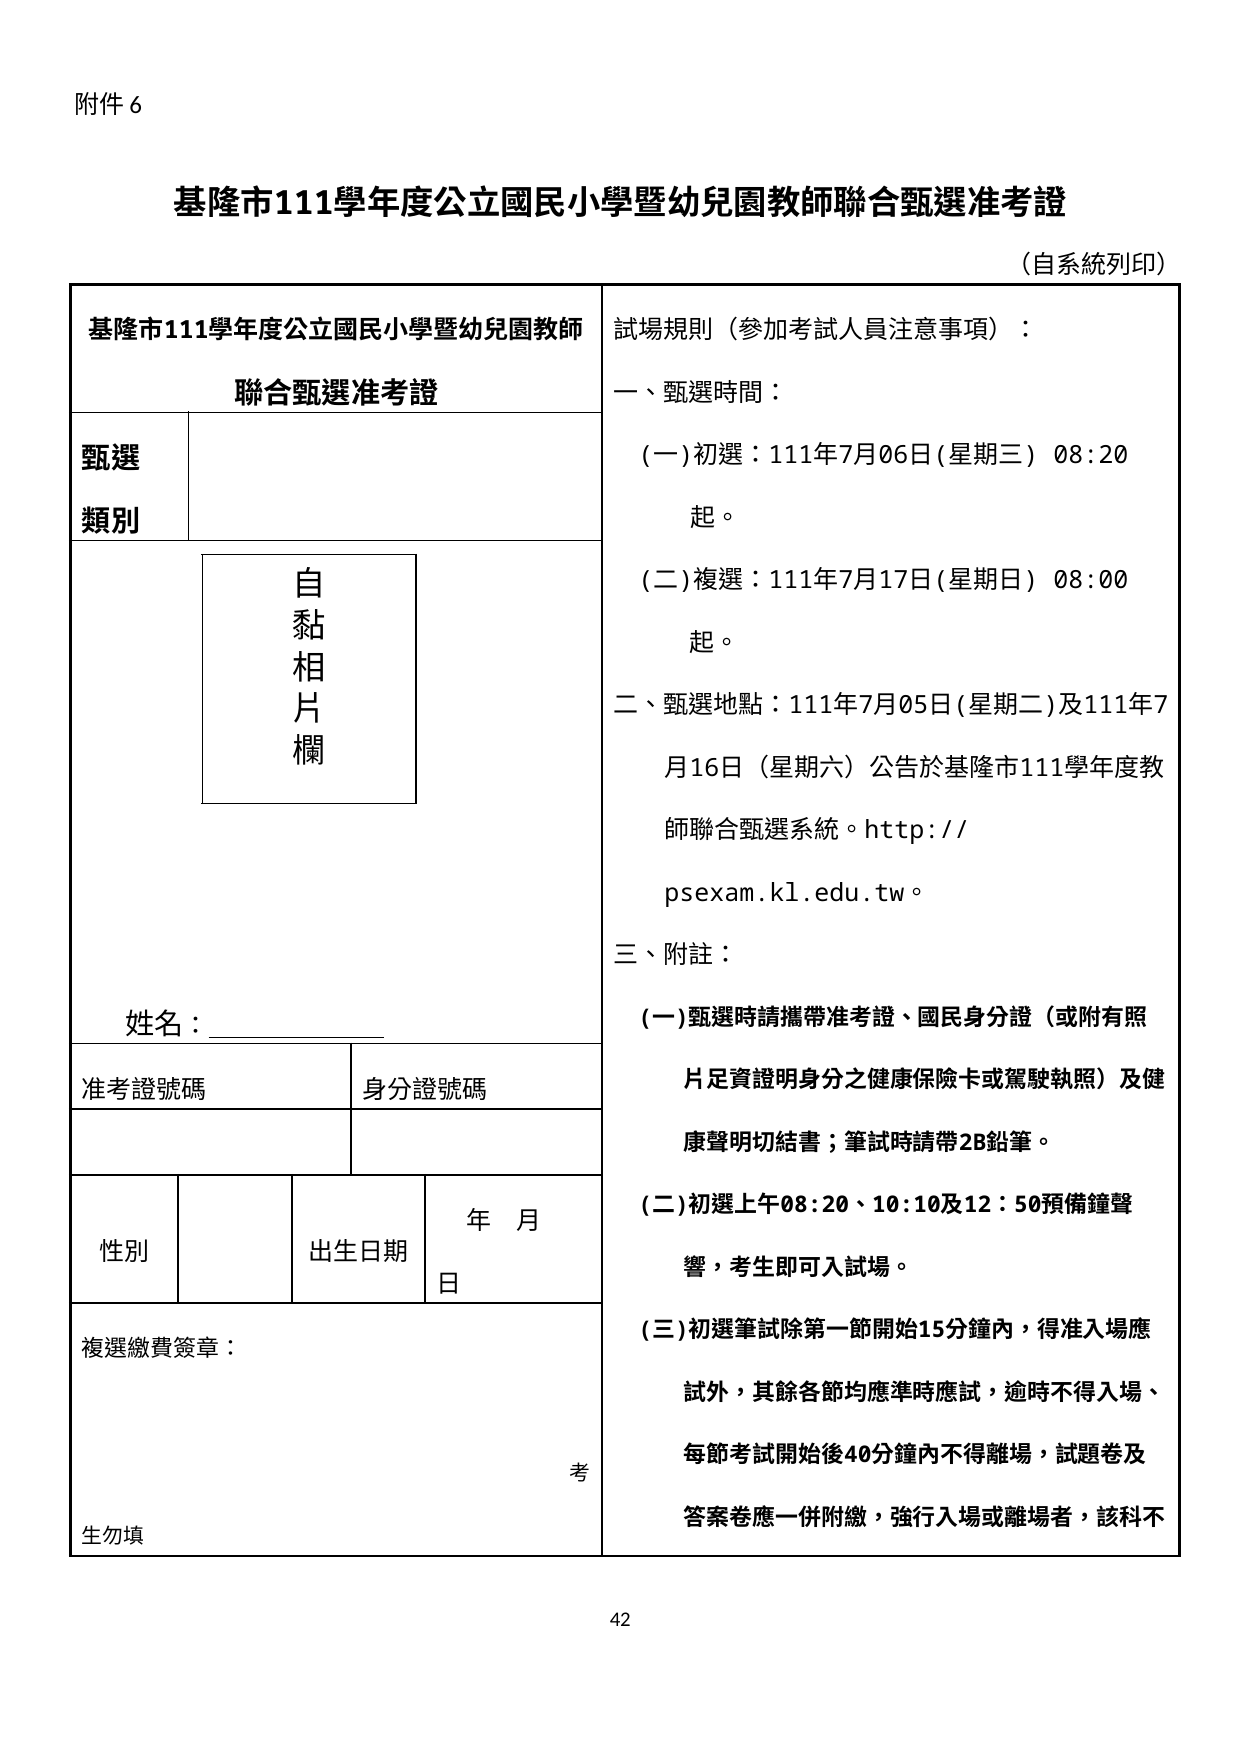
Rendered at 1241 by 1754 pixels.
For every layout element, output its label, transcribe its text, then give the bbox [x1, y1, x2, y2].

table_cell 出生日期 [293, 1176, 424, 1302]
text [59, 77, 170, 130]
table_cell [189, 413, 601, 539]
table_header 試場規則（參加考試人員注意事項）： 一、甄選時間： (一)初選：111年7月06日(星期三) 08:20 起。 (二)複選：111年7月17日(星期日) 08:00 起。 二、甄選地點：111年7月05日(星期二)及111年7月16日（星期六）公告於基隆市111學年度教師聯合甄選系統。http://psexam.kl.edu.tw。 三、附註： (一)甄選時請攜帶准考證、國民身分證（或附有照片足資證明身分之健康保險卡或駕駛執照）及健康聲明切結書；筆試時請帶2B鉛筆。 (二)初選上午08:20、10:10及12：50預備鐘聲響，考生即可入試場。 (三)初選筆試除第一節開始15分鐘內，得准入場應試外，其餘各節均應準時應試，逾時不得入場、每節考試開始後40分鐘內不得離場，試題卷及答案卷應一併附繳，強行入場或離場者，該科不 [603, 286, 1178, 1555]
table_cell 性別 [72, 1176, 177, 1302]
table_cell [72, 1110, 350, 1174]
table_cell 甄選 類別 [72, 413, 188, 539]
text 附件6 [74, 85, 155, 121]
text （自系統列印） [59, 221, 1181, 283]
table_cell 准考證號碼 [72, 1044, 350, 1108]
table_cell 姓名： [72, 541, 601, 1043]
table_cell 複選繳費簽章： 考生勿填 [72, 1304, 601, 1555]
table_header 基隆市111學年度公立國民小學暨幼兒園教師 聯合甄選准考證 [72, 286, 601, 411]
table_cell 年 月 日 [426, 1176, 601, 1302]
table_cell [352, 1110, 601, 1174]
text 基隆市111學年度公立國民小學暨幼兒園教師聯合甄選准考證 [59, 158, 1181, 221]
table_cell 身分證號碼 [352, 1044, 601, 1108]
table_cell [179, 1176, 291, 1302]
